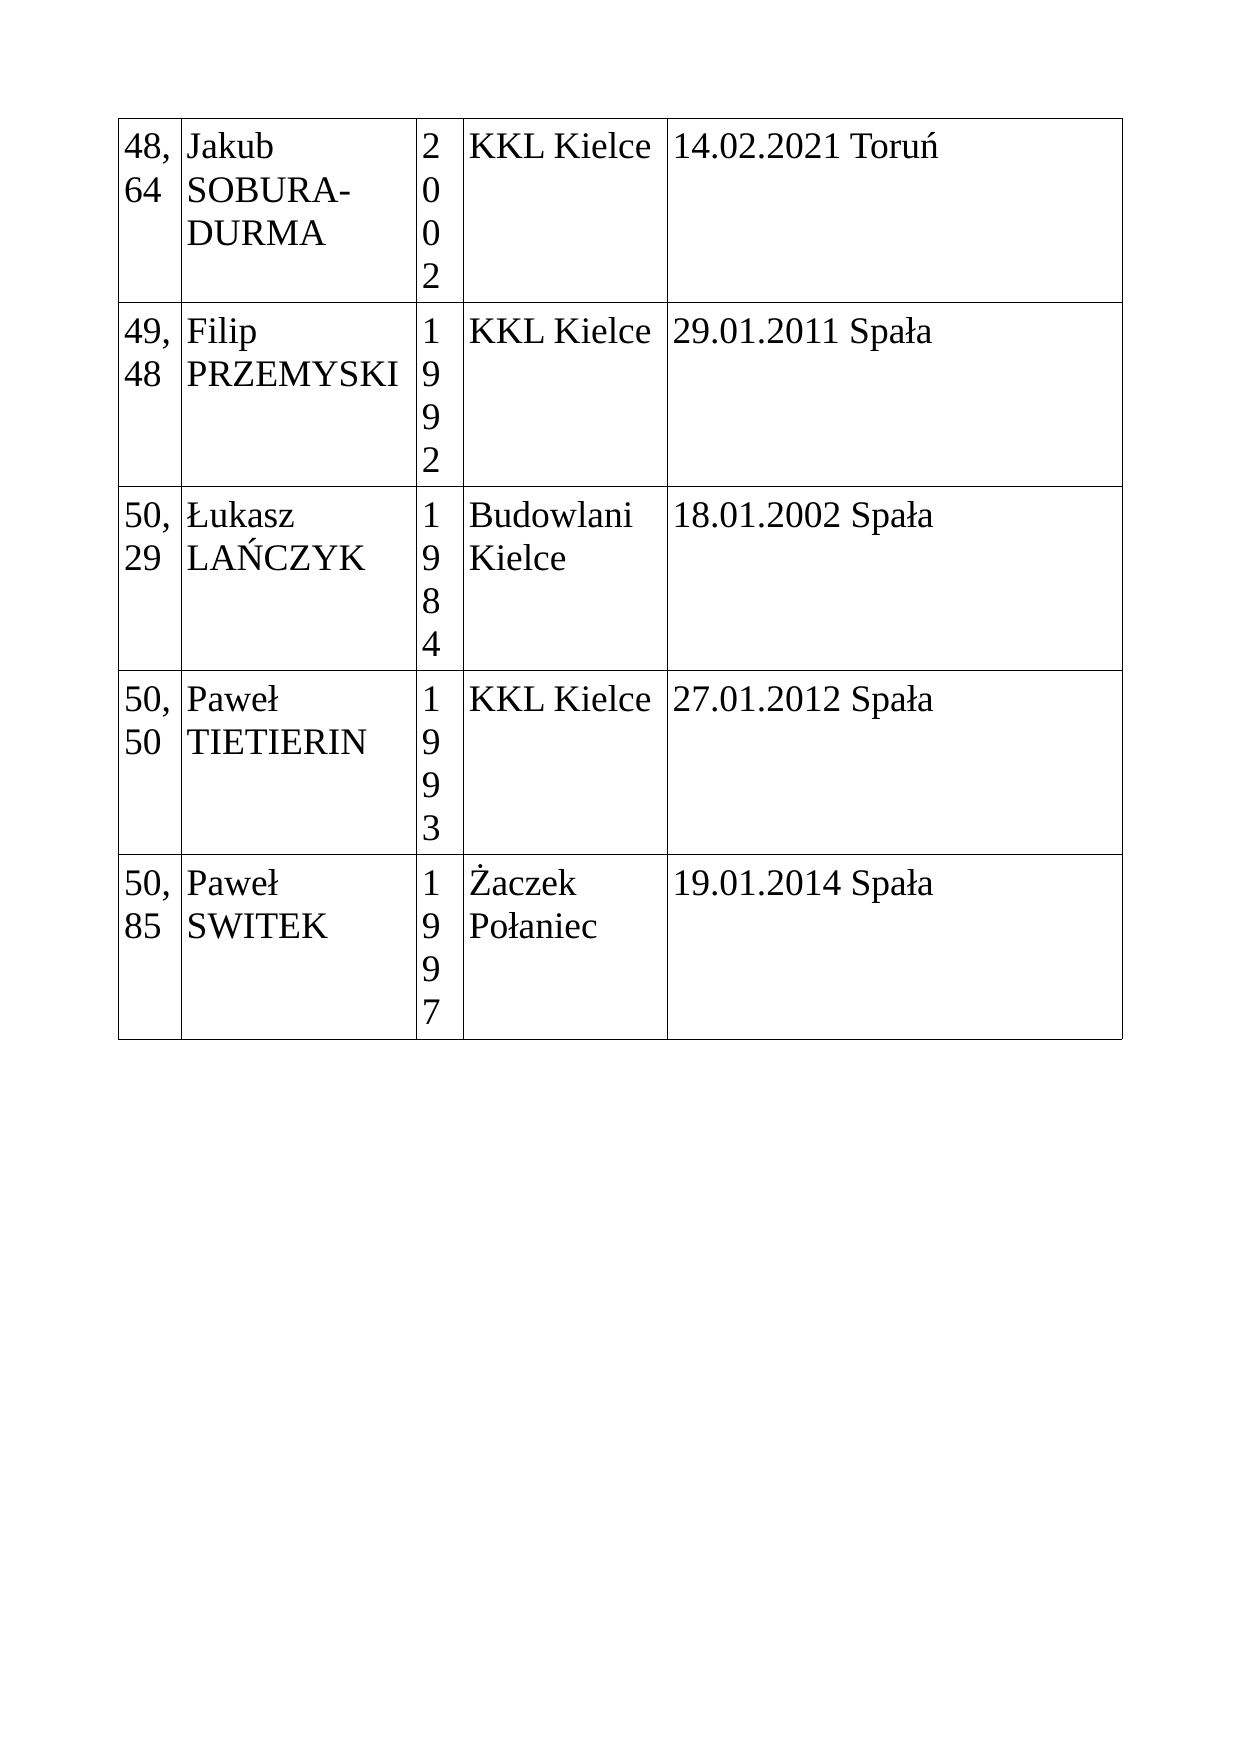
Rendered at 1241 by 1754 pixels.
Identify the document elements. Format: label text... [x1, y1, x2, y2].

table_cell 49,48 [119, 303, 181, 486]
table_cell 29.01.2011 Spała [668, 303, 1122, 486]
table_cell 50,85 [119, 855, 181, 1038]
table_cell 50,50 [119, 671, 181, 854]
table_cell 18.01.2002 Spała [668, 487, 1122, 670]
table_cell Żaczek Połaniec [464, 855, 667, 1038]
table_cell 27.01.2012 Spała [668, 671, 1122, 854]
table_cell 1993 [417, 671, 463, 854]
table_cell Łukasz LAŃCZYK [182, 487, 416, 670]
table_cell KKL Kielce [464, 671, 667, 854]
table_cell 14.02.2021 Toruń [668, 119, 1122, 302]
table_cell KKL Kielce [464, 119, 667, 302]
table_cell 50,29 [119, 487, 181, 670]
table_cell 1984 [417, 487, 463, 670]
table_cell 1997 [417, 855, 463, 1038]
table_cell KKL Kielce [464, 303, 667, 486]
table_cell 48,64 [119, 119, 181, 302]
table_cell Jakub SOBURA-DURMA [182, 119, 416, 302]
table_cell 1992 [417, 303, 463, 486]
table_cell Paweł SWITEK [182, 855, 416, 1038]
table_cell Filip PRZEMYSKI [182, 303, 416, 486]
table_cell 19.01.2014 Spała [668, 855, 1122, 1038]
table_cell 2002 [417, 119, 463, 302]
table_cell Paweł TIETIERIN [182, 671, 416, 854]
table_cell Budowlani Kielce [464, 487, 667, 670]
